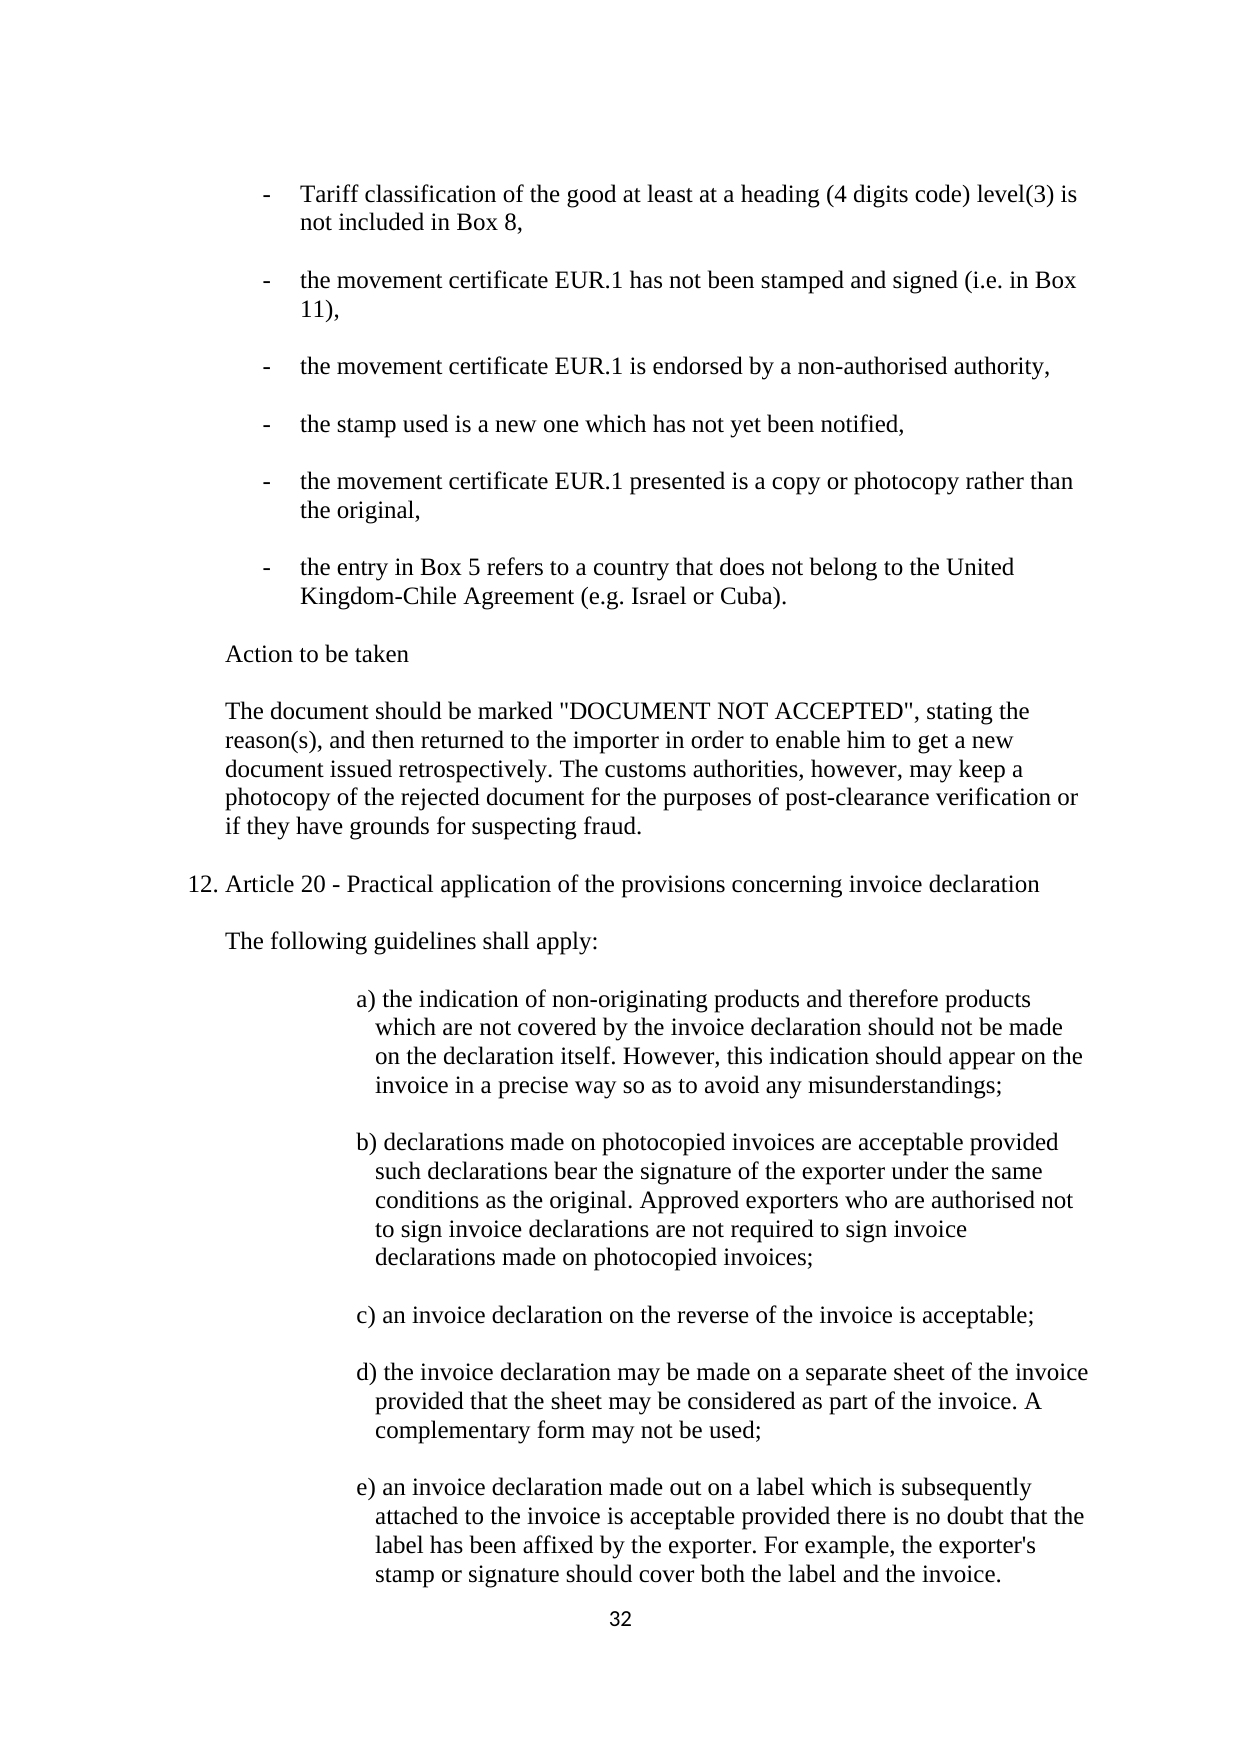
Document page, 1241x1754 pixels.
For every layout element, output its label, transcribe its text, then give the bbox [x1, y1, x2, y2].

list the entry in Box 5 refers to a country that does not belong to the United Kingdom-Chile Agreement (e.g. Israel or Cuba). [262, 552, 1090, 610]
list Tariff classification of the good at least at a heading (4 digits code) level(3) is not included in Box 8, [262, 179, 1090, 236]
list an invoice declaration on the reverse of the invoice is acceptable; [356, 1300, 1090, 1329]
list declarations made on photocopied invoices are acceptable provided such declarations bear the signature of the exporter under the same conditions as the original. Approved exporters who are authorised not to sign invoice declarations are not required to sign invoice declarations made on photocopied invoices; [356, 1127, 1090, 1271]
list an invoice declaration made out on a label which is subsequently attached to the invoice is acceptable provided there is no doubt that the label has been affixed by the exporter. For example, the exporter's stamp or signature should cover both the label and the invoice. [356, 1472, 1090, 1587]
list the stamp used is a new one which has not yet been notified, [262, 409, 1090, 437]
list the invoice declaration may be made on a separate sheet of the invoice provided that the sheet may be considered as part of the invoice. A complementary form may not be used; [356, 1357, 1090, 1444]
text The document should be marked "DOCUMENT NOT ACCEPTED", stating the reason(s), and then returned to the importer in order to enable him to get a new document issued retrospectively. The customs authorities, however, may keep a photocopy of the rejected document for the purposes of post-clearance verification or if they have grounds for suspecting fraud. [225, 696, 1090, 840]
list the movement certificate EUR.1 presented is a copy or photocopy rather than the original, [262, 466, 1090, 524]
list the movement certificate EUR.1 is endorsed by a non-authorised authority, [262, 351, 1090, 380]
text Action to be taken [150, 639, 1090, 667]
list the indication of non-originating products and therefore products which are not covered by the invoice declaration should not be made on the declaration itself. However, this indication should appear on the invoice in a precise way so as to avoid any misunderstandings; [356, 984, 1090, 1099]
list Article 20 - Practical application of the provisions concerning invoice declaration [187, 869, 1090, 897]
list the movement certificate EUR.1 has not been stamped and signed (i.e. in Box 11), [262, 265, 1090, 322]
text The following guidelines shall apply: [150, 926, 1090, 955]
